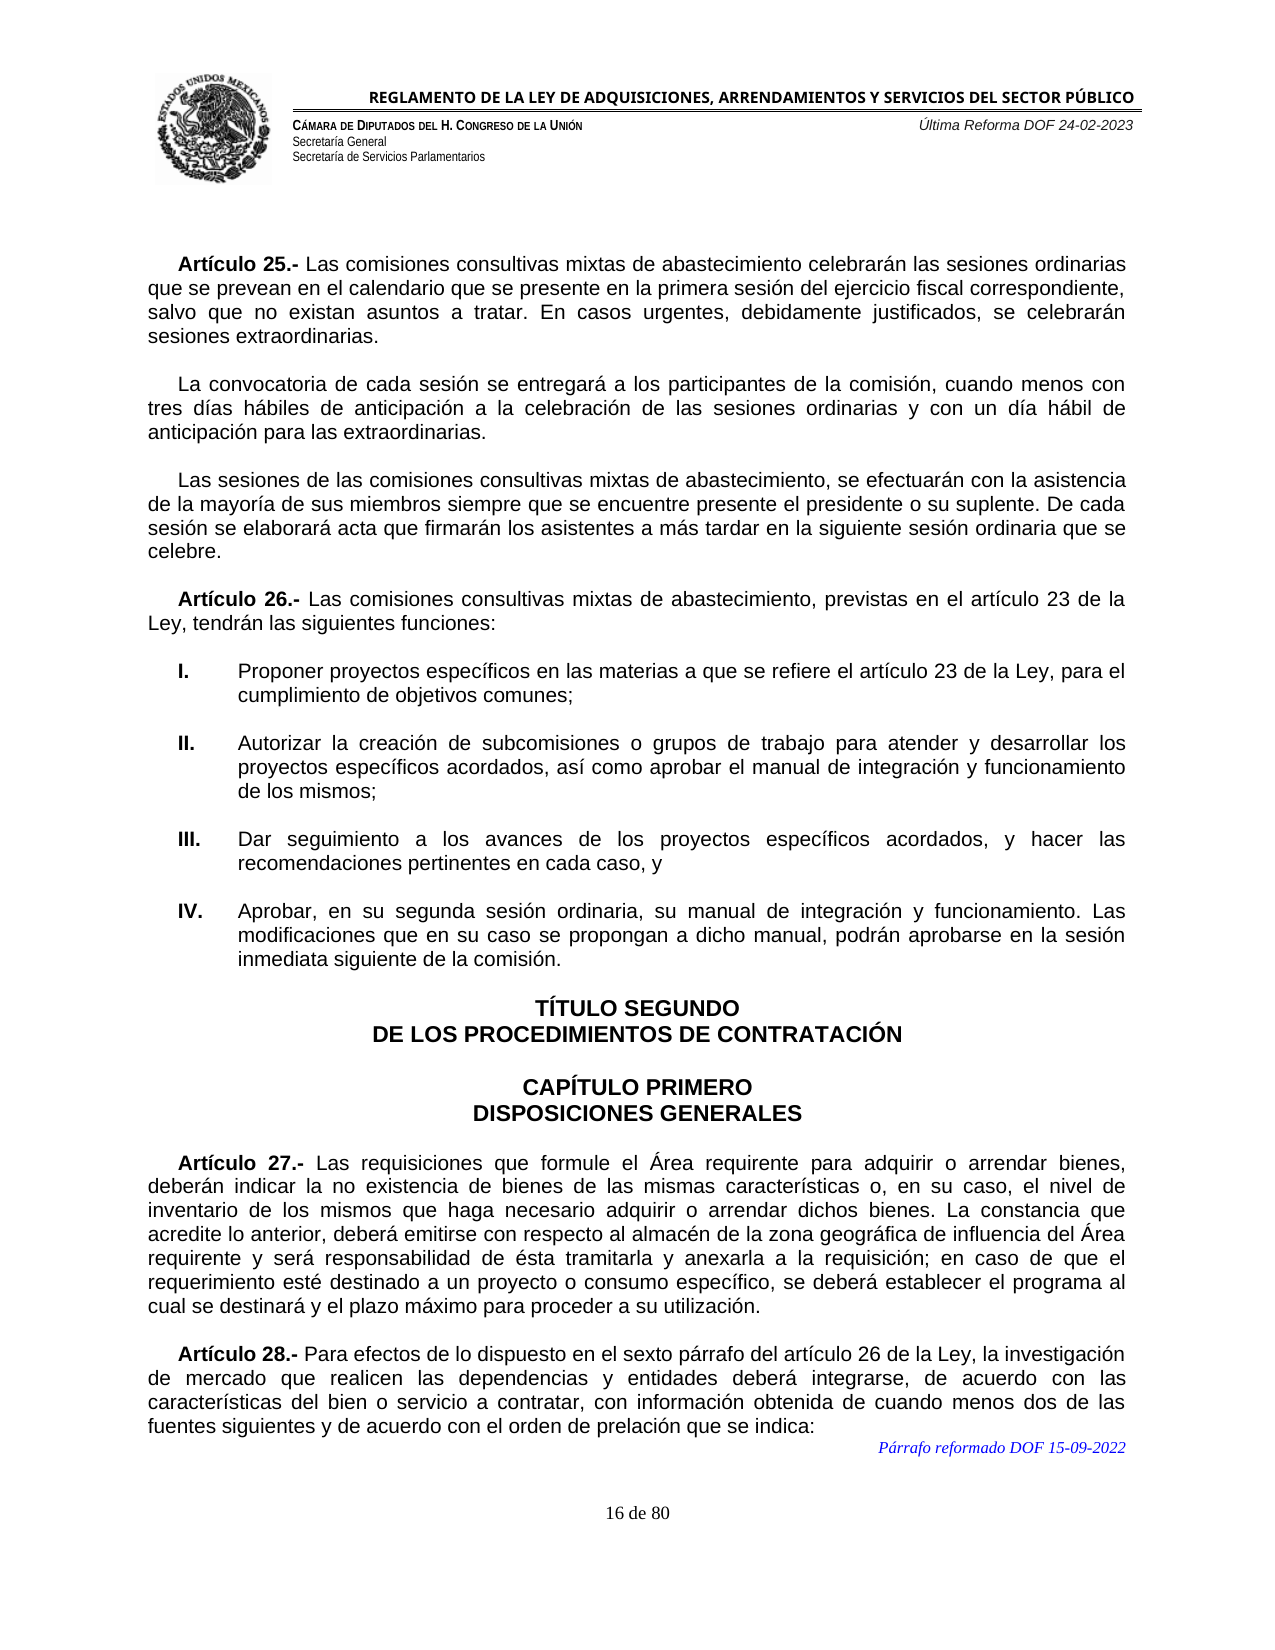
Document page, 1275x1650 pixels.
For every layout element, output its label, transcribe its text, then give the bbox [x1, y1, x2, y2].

text I. Proponer proyectos específicos en las materias a que se refiere el artículo 23 de la Ley, para el cumplimiento de objetivos comunes; [178, 659, 1127, 707]
text DE LOS PROCEDIMIENTOS DE CONTRATACIÓN [148, 1021, 1127, 1047]
text Artículo 26.- Las comisiones consultivas mixtas de abastecimiento, previstas en el artículo 23 de la Ley, tendrán las siguientes funciones: [148, 587, 1127, 635]
text Artículo 27.- Las requisiciones que formule el Área requirente para adquirir o arrendar bienes, deberán indicar la no existencia de bienes de las mismas características o, en su caso, el nivel de inventario de los mismos que haga necesario adquirir o arrendar dichos bienes. La constancia que acredite lo anterior, deberá emitirse con respecto al almacén de la zona geográfica de influencia del Área requirente y será responsabilidad de ésta tramitarla y anexarla a la requisición; en caso de que el requerimiento esté destinado a un proyecto o consumo específico, se deberá establecer el programa al cual se destinará y el plazo máximo para proceder a su utilización. [148, 1150, 1127, 1318]
text CAPÍTULO PRIMERO [148, 1074, 1127, 1100]
text Párrafo reformado DOF 15-09-2022 [148, 1438, 1127, 1457]
text IV. Aprobar, en su segunda sesión ordinaria, su manual de integración y funcionamiento. Las modificaciones que en su caso se propongan a dicho manual, podrán aprobarse en la sesión inmediata siguiente de la comisión. [178, 899, 1127, 971]
text Artículo 25.- Las comisiones consultivas mixtas de abastecimiento celebrarán las sesiones ordinarias que se prevean en el calendario que se presente en la primera sesión del ejercicio fiscal correspondiente, salvo que no existan asuntos a tratar. En casos urgentes, debidamente justificados, se celebrarán sesiones extraordinarias. [148, 252, 1127, 348]
text Artículo 28.- Para efectos de lo dispuesto en el sexto párrafo del artículo 26 de la Ley, la investigación de mercado que realicen las dependencias y entidades deberá integrarse, de acuerdo con las características del bien o servicio a contratar, con información obtenida de cuando menos dos de las fuentes siguientes y de acuerdo con el orden de prelación que se indica: [148, 1342, 1127, 1438]
text La convocatoria de cada sesión se entregará a los participantes de la comisión, cuando menos con tres días hábiles de anticipación a la celebración de las sesiones ordinarias y con un día hábil de anticipación para las extraordinarias. [148, 372, 1127, 443]
text TÍTULO SEGUNDO [148, 994, 1127, 1021]
text II. Autorizar la creación de subcomisiones o grupos de trabajo para atender y desarrollar los proyectos específicos acordados, así como aprobar el manual de integración y funcionamiento de los mismos; [178, 731, 1127, 803]
text Las sesiones de las comisiones consultivas mixtas de abastecimiento, se efectuarán con la asistencia de la mayoría de sus miembros siempre que se encuentre presente el presidente o su suplente. De cada sesión se elaborará acta que firmarán los asistentes a más tardar en la siguiente sesión ordinaria que se celebre. [148, 467, 1127, 563]
text III. Dar seguimiento a los avances de los proyectos específicos acordados, y hacer las recomendaciones pertinentes en cada caso, y [178, 827, 1127, 875]
text DISPOSICIONES GENERALES [148, 1100, 1127, 1126]
